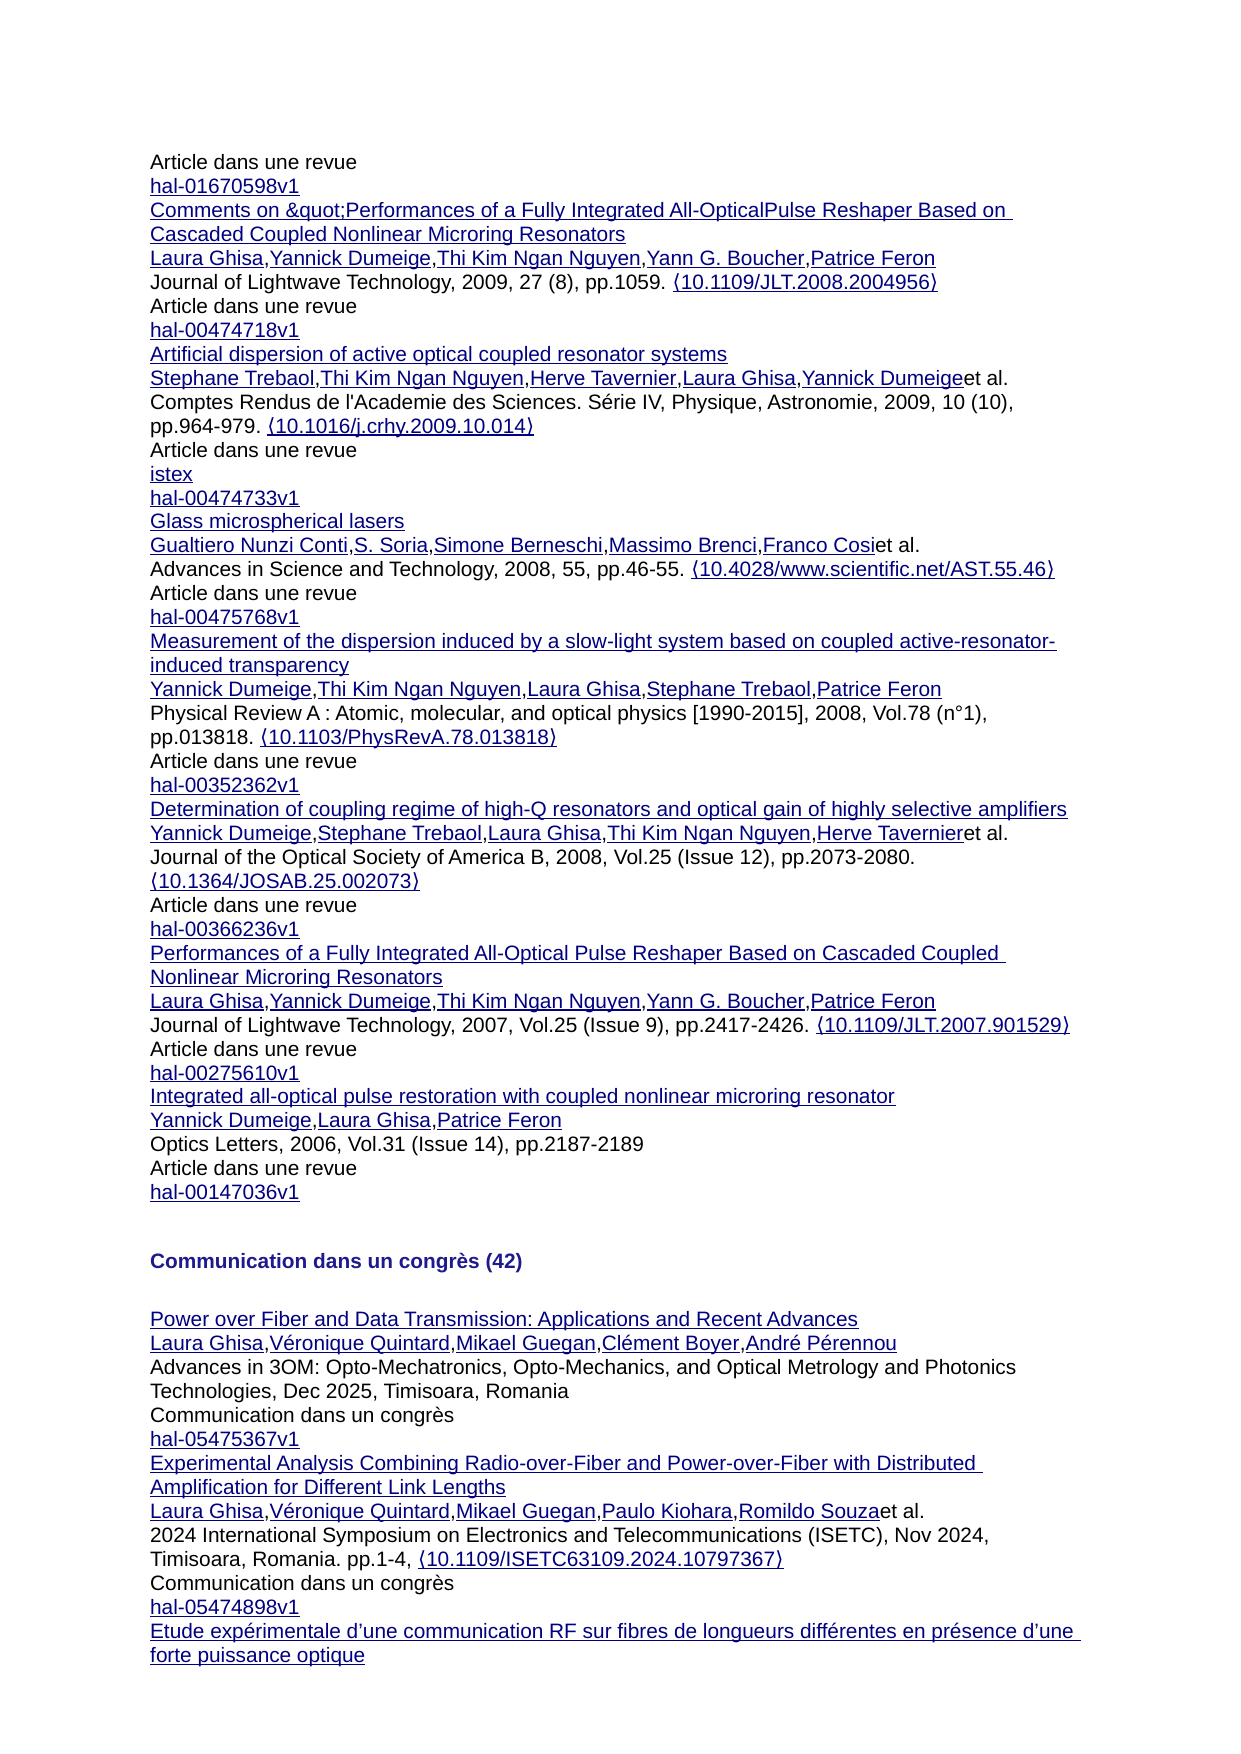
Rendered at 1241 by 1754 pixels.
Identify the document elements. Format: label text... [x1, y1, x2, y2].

table_header Power over Fiber and Data Transmission: Applications and Recent Advances Laura Ghisa,Véronique Quintard,Mikael Guegan,Clément Boyer,André Pérennou Advances in 3OM: Opto-Mechatronics, Opto-Mechanics, and Optical Metrology and Photonics Technologies, Dec 2025, Timisoara, Romania Communication dans un congrès hal-05475367v1 [150, 1307, 1090, 1451]
table_cell Etude expérimentale d’une communication RF sur fibres de longueurs différentes en présence d’une forte puissance optique [150, 1619, 1090, 1667]
table_cell Measurement of the dispersion induced by a slow-light system based on coupled active-resonator-induced transparency Yannick Dumeige,Thi Kim Ngan Nguyen,Laura Ghisa,Stephane Trebaol,Patrice Feron Physical Review A : Atomic, molecular, and optical physics [1990-2015], 2008, Vol.78 (n°1), pp.013818. ⟨10.1103/PhysRevA.78.013818⟩ Article dans une revue hal-00352362v1 [150, 629, 1090, 797]
table_cell Glass microspherical lasers Gualtiero Nunzi Conti,S. Soria,Simone Berneschi,Massimo Brenci,Franco Cosiet al. Advances in Science and Technology, 2008, 55, pp.46-55. ⟨10.4028/www.scientific.net/AST.55.46⟩ Article dans une revue hal-00475768v1 [150, 509, 1090, 629]
subtitle Communication dans un congrès (42) [150, 1249, 1090, 1273]
table_cell Performances of a Fully Integrated All-Optical Pulse Reshaper Based on Cascaded Coupled Nonlinear Microring Resonators Laura Ghisa,Yannick Dumeige,Thi Kim Ngan Nguyen,Yann G. Boucher,Patrice Feron Journal of Lightwave Technology, 2007, Vol.25 (Issue 9), pp.2417-2426. ⟨10.1109/JLT.2007.901529⟩ Article dans une revue hal-00275610v1 [150, 941, 1090, 1084]
table_cell Integrated all-optical pulse restoration with coupled nonlinear microring resonator Yannick Dumeige,Laura Ghisa,Patrice Feron Optics Letters, 2006, Vol.31 (Issue 14), pp.2187-2189 Article dans une revue hal-00147036v1 [150, 1084, 1090, 1204]
table_cell Determination of coupling regime of high-Q resonators and optical gain of highly selective amplifiers Yannick Dumeige,Stephane Trebaol,Laura Ghisa,Thi Kim Ngan Nguyen,Herve Tavernieret al. Journal of the Optical Society of America B, 2008, Vol.25 (Issue 12), pp.2073-2080. ⟨10.1364/JOSAB.25.002073⟩ Article dans une revue hal-00366236v1 [150, 797, 1090, 941]
table_cell Article dans une revue hal-01670598v1 [150, 150, 1090, 198]
table_cell Comments on &quot;Performances of a Fully Integrated All-OpticalPulse Reshaper Based on Cascaded Coupled Nonlinear Microring Resonators Laura Ghisa,Yannick Dumeige,Thi Kim Ngan Nguyen,Yann G. Boucher,Patrice Feron Journal of Lightwave Technology, 2009, 27 (8), pp.1059. ⟨10.1109/JLT.2008.2004956⟩ Article dans une revue hal-00474718v1 [150, 198, 1090, 342]
table_cell Experimental Analysis Combining Radio-over-Fiber and Power-over-Fiber with Distributed Amplification for Different Link Lengths Laura Ghisa,Véronique Quintard,Mikael Guegan,Paulo Kiohara,Romildo Souzaet al. 2024 International Symposium on Electronics and Telecommunications (ISETC), Nov 2024, Timisoara, Romania. pp.1-4, ⟨10.1109/ISETC63109.2024.10797367⟩ Communication dans un congrès hal-05474898v1 [150, 1451, 1090, 1619]
table_cell Artificial dispersion of active optical coupled resonator systems Stephane Trebaol,Thi Kim Ngan Nguyen,Herve Tavernier,Laura Ghisa,Yannick Dumeigeet al. Comptes Rendus de l'Academie des Sciences. Série IV, Physique, Astronomie, 2009, 10 (10), pp.964-979. ⟨10.1016/j.crhy.2009.10.014⟩ Article dans une revue istex hal-00474733v1 [150, 342, 1090, 509]
